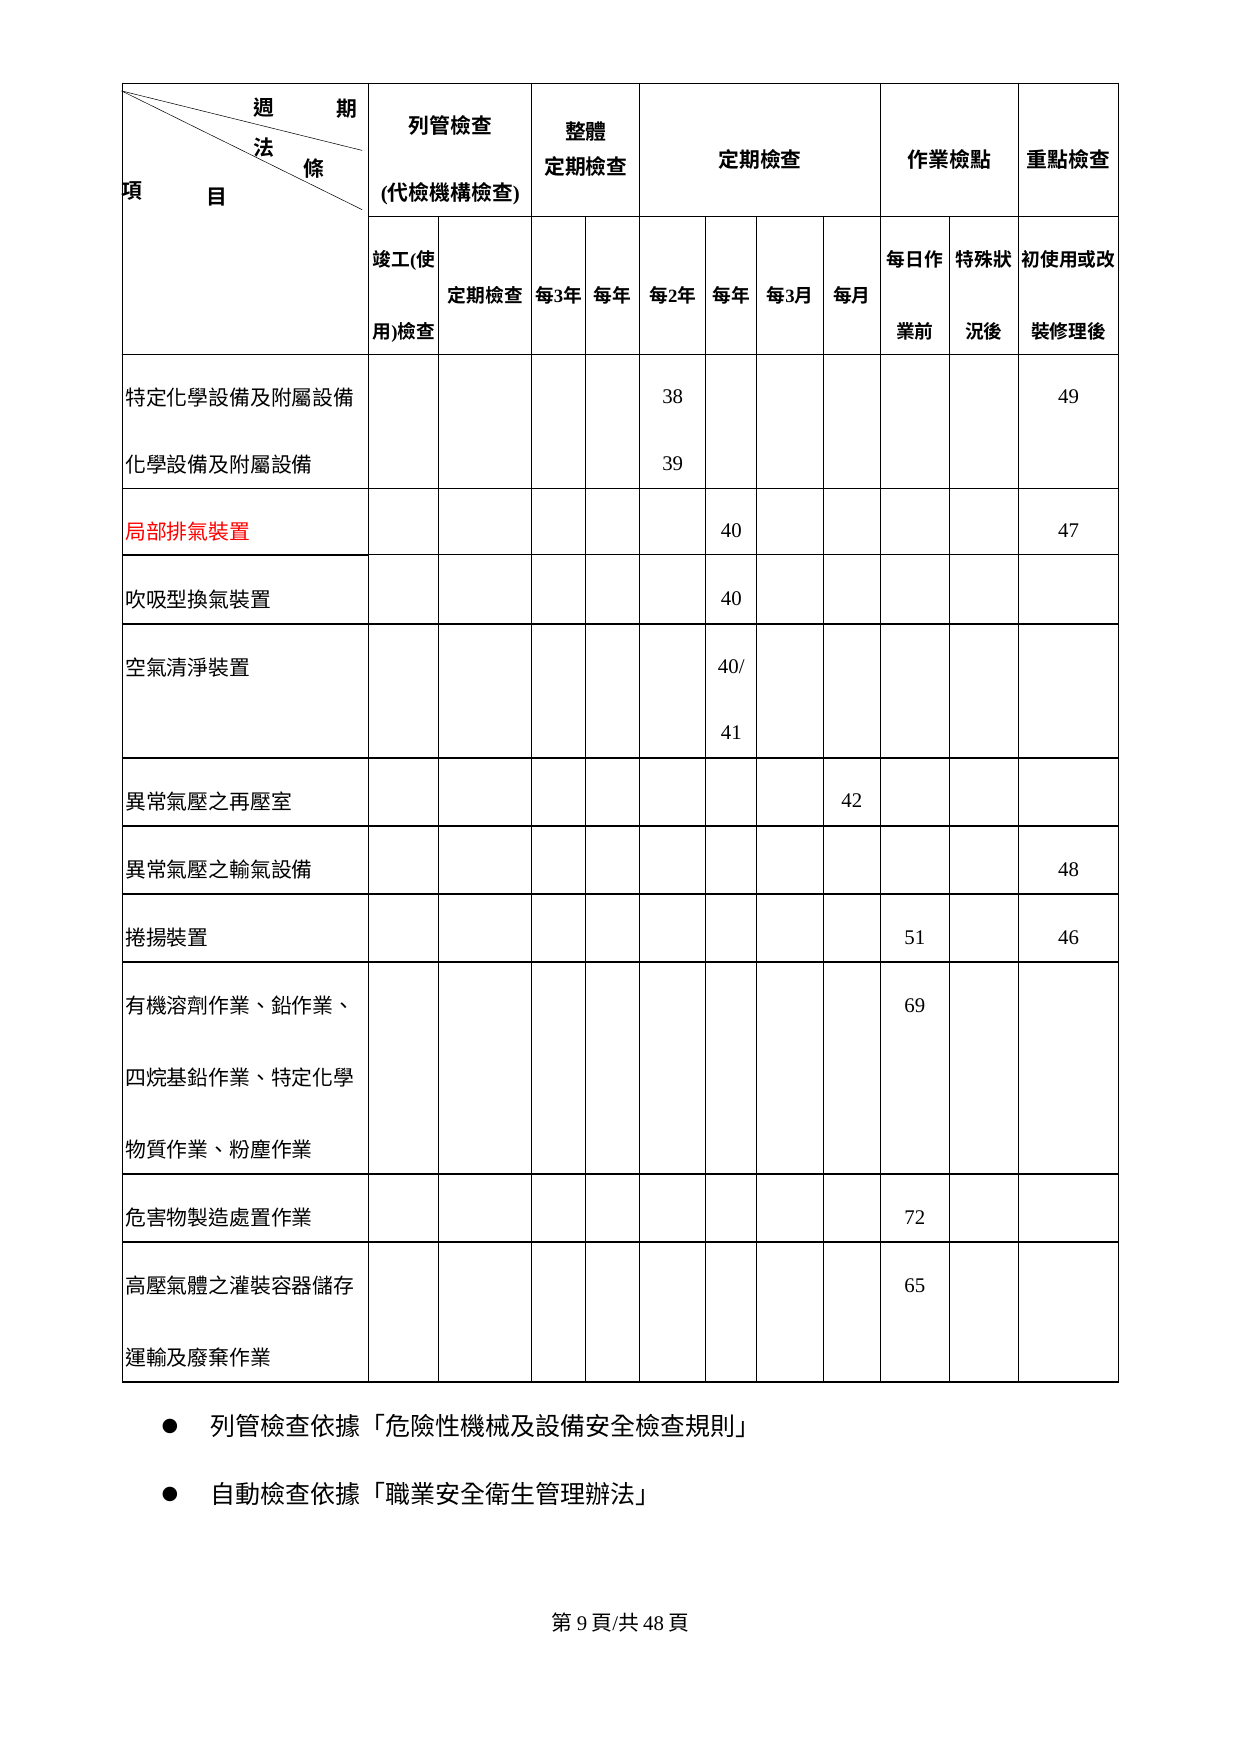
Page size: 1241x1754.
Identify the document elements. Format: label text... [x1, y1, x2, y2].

table_cell [706, 895, 756, 961]
table_cell [640, 489, 705, 554]
table_cell [439, 827, 531, 893]
table_cell [757, 1243, 823, 1381]
table_cell [439, 1243, 531, 1381]
table_cell [824, 827, 880, 893]
table_cell 46 [1019, 895, 1118, 961]
table_cell [369, 1175, 438, 1241]
table_cell [586, 1175, 639, 1241]
table_cell [369, 963, 438, 1173]
table_cell [881, 625, 949, 757]
table_cell [881, 489, 949, 554]
table_cell 初使用或改裝修理後 [1019, 217, 1118, 354]
table_cell [439, 625, 531, 757]
table_cell [757, 963, 823, 1173]
table_cell 每年 [586, 217, 639, 354]
table_cell [824, 895, 880, 961]
table_cell 48 [1019, 827, 1118, 893]
table_cell [369, 555, 438, 622]
table_cell [586, 625, 639, 757]
list 列管檢查依據「危險性機械及設備安全檢查規則」 [160, 1383, 1092, 1446]
table_cell [532, 625, 585, 757]
table_header 作業檢點 [881, 84, 1018, 216]
table_cell 高壓氣體之灌裝容器儲存運輸及廢棄作業 [123, 1243, 368, 1381]
table_cell [369, 355, 438, 488]
table_cell [369, 625, 438, 757]
table_cell [532, 1243, 585, 1381]
table_cell [439, 759, 531, 825]
table_cell [757, 759, 823, 825]
table_cell [1019, 625, 1118, 757]
table_cell 特殊狀況後 [950, 217, 1018, 354]
table_cell [532, 555, 585, 622]
table_cell [439, 1175, 531, 1241]
table_cell 每日作業前 [881, 217, 949, 354]
table_cell [586, 827, 639, 893]
table_cell [950, 555, 1018, 622]
table_cell [757, 625, 823, 757]
table_cell [640, 625, 705, 757]
table_cell [586, 963, 639, 1173]
table_cell [881, 355, 949, 488]
table_cell [1019, 759, 1118, 825]
table_cell [586, 355, 639, 488]
table_cell [532, 963, 585, 1173]
table_cell [757, 827, 823, 893]
table_cell 特定化學設備及附屬設備 化學設備及附屬設備 [123, 355, 368, 488]
table_cell [1019, 963, 1118, 1173]
table_cell [757, 1175, 823, 1241]
table_cell 42 [824, 759, 880, 825]
table_cell [532, 895, 585, 961]
table_cell 65 [881, 1243, 949, 1381]
table_cell [706, 1175, 756, 1241]
list 自動檢查依據「職業安全衛生管理辦法」 [160, 1451, 1092, 1513]
table_cell [1019, 1243, 1118, 1381]
table_cell 空氣清淨裝置 [123, 625, 368, 757]
table_cell 51 [881, 895, 949, 961]
table_cell 40/ 41 [706, 625, 756, 757]
table_cell [439, 489, 531, 554]
table_header 整體 定期檢查 [532, 84, 639, 216]
table_cell [824, 625, 880, 757]
table_cell [586, 895, 639, 961]
table_cell [881, 555, 949, 622]
table_header 列管檢查 (代檢機構檢查) [369, 84, 531, 216]
table_header 重點檢查 [1019, 84, 1118, 216]
table_cell [824, 555, 880, 622]
table_cell [706, 1243, 756, 1381]
table_cell [824, 1175, 880, 1241]
table_cell [950, 759, 1018, 825]
table_cell [706, 827, 756, 893]
table_header [123, 84, 368, 354]
table_cell [757, 355, 823, 488]
table_cell [757, 895, 823, 961]
table_cell [950, 963, 1018, 1173]
table_header 定期檢查 [640, 84, 880, 216]
table_cell 危害物製造處置作業 [123, 1175, 368, 1241]
table_cell [586, 1243, 639, 1381]
table_cell [586, 489, 639, 554]
table_cell [532, 827, 585, 893]
table_cell [369, 489, 438, 554]
table_cell [824, 1243, 880, 1381]
table_cell [532, 759, 585, 825]
table_cell [640, 963, 705, 1173]
table_cell [824, 489, 880, 554]
table_cell 40 [706, 489, 756, 554]
table_cell [532, 355, 585, 488]
table_cell [881, 759, 949, 825]
table_cell 捲揚裝置 [123, 895, 368, 961]
table_cell 47 [1019, 489, 1118, 554]
table_cell 異常氣壓之輸氣設備 [123, 827, 368, 893]
table_cell [439, 963, 531, 1173]
table_cell [532, 489, 585, 554]
table_cell 吹吸型換氣裝置 [123, 556, 368, 622]
table_cell [640, 895, 705, 961]
table_cell 40 [706, 555, 756, 622]
table_cell [706, 355, 756, 488]
table_cell [1019, 555, 1118, 622]
table_cell [881, 827, 949, 893]
table_cell [950, 625, 1018, 757]
table_cell [824, 963, 880, 1173]
table_cell [950, 355, 1018, 488]
table_cell [757, 489, 823, 554]
table_cell 每月 [824, 217, 880, 354]
table_cell [757, 555, 823, 622]
table_cell [640, 827, 705, 893]
table_cell [824, 355, 880, 488]
table_cell [706, 963, 756, 1173]
table_cell [640, 1243, 705, 1381]
table_cell [369, 1243, 438, 1381]
table_cell 每年 [706, 217, 756, 354]
table_cell [532, 1175, 585, 1241]
table_cell [369, 895, 438, 961]
table_cell 定期檢查 [439, 217, 531, 354]
table_cell [640, 759, 705, 825]
table_cell 72 [881, 1175, 949, 1241]
table_cell [640, 1175, 705, 1241]
table_cell 每3年 [532, 217, 585, 354]
table_cell 局部排氣裝置 [123, 489, 368, 554]
table_cell [950, 1243, 1018, 1381]
table_cell [950, 895, 1018, 961]
table_cell 38 39 [640, 355, 705, 488]
table_cell 有機溶劑作業、鉛作業、四烷基鉛作業、特定化學物質作業、粉塵作業 [123, 963, 368, 1173]
table_cell [439, 895, 531, 961]
table_cell [706, 759, 756, 825]
table_cell 49 [1019, 355, 1118, 488]
table_cell [1019, 1175, 1118, 1241]
table_cell 異常氣壓之再壓室 [123, 759, 368, 825]
table_cell [640, 555, 705, 622]
table_cell [439, 555, 531, 622]
table_cell [369, 827, 438, 893]
table_cell [369, 759, 438, 825]
table_cell [950, 827, 1018, 893]
table_cell [950, 489, 1018, 554]
table_cell 每3月 [757, 217, 823, 354]
table_cell 69 [881, 963, 949, 1173]
table_cell [950, 1175, 1018, 1241]
table_cell 竣工(使用)檢查 [369, 217, 438, 354]
table_cell [439, 355, 531, 488]
table_cell [586, 759, 639, 825]
table_cell [586, 555, 639, 622]
table_cell 每2年 [640, 217, 705, 354]
